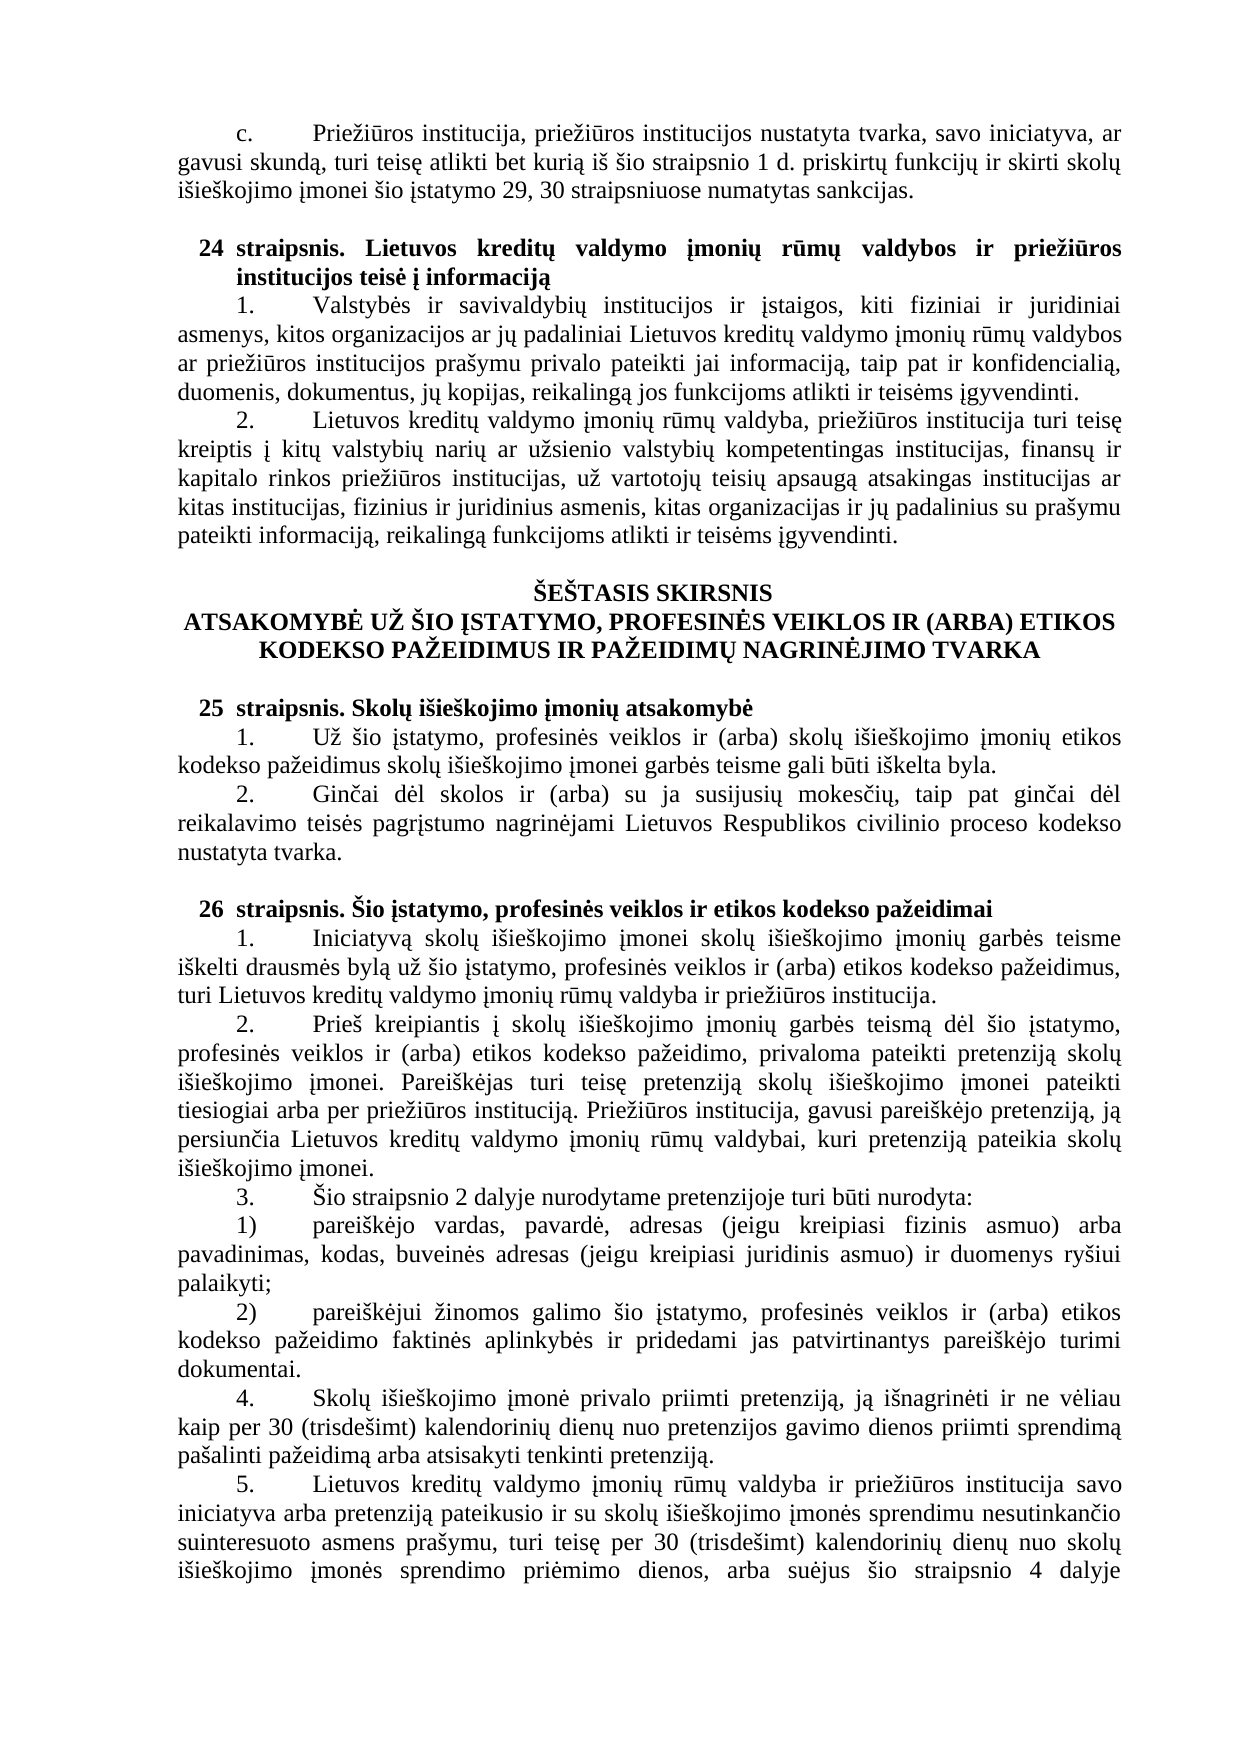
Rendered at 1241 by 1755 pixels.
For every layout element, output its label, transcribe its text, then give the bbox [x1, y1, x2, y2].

text 5. Lietuvos kreditų valdymo įmonių rūmų valdyba ir priežiūros institucija savo iniciatyva arba pretenziją pateikusio ir su skolų išieškojimo įmonės sprendimu nesutinkančio suinteresuoto asmens prašymu, turi teisę per 30 (trisdešimt) kalendorinių dienų nuo skolų išieškojimo įmonės sprendimo priėmimo dienos, arba suėjus šio straipsnio 4 dalyje [177, 1469, 1122, 1584]
text ATSAKOMYBĖ UŽ ŠIO ĮSTATYMO, PROFESINĖS VEIKLOS IR (ARBA) ETIKOS KODEKSO PAŽEIDIMUS IR PAŽEIDIMŲ NAGRINĖJIMO TVARKA [177, 607, 1122, 664]
text 2. Prieš kreipiantis į skolų išieškojimo įmonių garbės teismą dėl šio įstatymo, profesinės veiklos ir (arba) etikos kodekso pažeidimo, privaloma pateikti pretenziją skolų išieškojimo įmonei. Pareiškėjas turi teisę pretenziją skolų išieškojimo įmonei pateikti tiesiogiai arba per priežiūros instituciją. Priežiūros institucija, gavusi pareiškėjo pretenziją, ją persiunčia Lietuvos kreditų valdymo įmonių rūmų valdybai, kuri pretenziją pateikia skolų išieškojimo įmonei. [177, 1009, 1122, 1182]
text 1. Iniciatyvą skolų išieškojimo įmonei skolų išieškojimo įmonių garbės teisme iškelti drausmės bylą už šio įstatymo, profesinės veiklos ir (arba) etikos kodekso pažeidimus, turi Lietuvos kreditų valdymo įmonių rūmų valdyba ir priežiūros institucija. [177, 923, 1122, 1009]
text c. Priežiūros institucija, priežiūros institucijos nustatyta tvarka, savo iniciatyva, ar gavusi skundą, turi teisę atlikti bet kurią iš šio straipsnio 1 d. priskirtų funkcijų ir skirti skolų išieškojimo įmonei šio įstatymo 29, 30 straipsniuose numatytas sankcijas. [177, 118, 1122, 204]
text 24 straipsnis. Lietuvos kreditų valdymo įmonių rūmų valdybos ir priežiūros institucijos teisė į informaciją [199, 233, 1122, 291]
text šeštasis SKIRSNIS [177, 578, 1122, 607]
text 3. Šio straipsnio 2 dalyje nurodytame pretenzijoje turi būti nurodyta: [177, 1182, 1122, 1211]
text 2. Lietuvos kreditų valdymo įmonių rūmų valdyba, priežiūros institucija turi teisę kreiptis į kitų valstybių narių ar užsienio valstybių kompetentingas institucijas, finansų ir kapitalo rinkos priežiūros institucijas, už vartotojų teisių apsaugą atsakingas institucijas ar kitas institucijas, fizinius ir juridinius asmenis, kitas organizacijas ir jų padalinius su prašymu pateikti informaciją, reikalingą funkcijoms atlikti ir teisėms įgyvendinti. [177, 406, 1122, 549]
text 1) pareiškėjo vardas, pavardė, adresas (jeigu kreipiasi fizinis asmuo) arba pavadinimas, kodas, buveinės adresas (jeigu kreipiasi juridinis asmuo) ir duomenys ryšiui palaikyti; [177, 1211, 1122, 1297]
text 25 straipsnis. Skolų išieškojimo įmonių atsakomybė [199, 693, 1122, 722]
text 4. Skolų išieškojimo įmonė privalo priimti pretenziją, ją išnagrinėti ir ne vėliau kaip per 30 (trisdešimt) kalendorinių dienų nuo pretenzijos gavimo dienos priimti sprendimą pašalinti pažeidimą arba atsisakyti tenkinti pretenziją. [177, 1383, 1122, 1469]
text 2. Ginčai dėl skolos ir (arba) su ja susijusių mokesčių, taip pat ginčai dėl reikalavimo teisės pagrįstumo nagrinėjami Lietuvos Respublikos civilinio proceso kodekso nustatyta tvarka. [177, 779, 1122, 866]
text 1. Už šio įstatymo, profesinės veiklos ir (arba) skolų išieškojimo įmonių etikos kodekso pažeidimus skolų išieškojimo įmonei garbės teisme gali būti iškelta byla. [177, 722, 1122, 779]
text 26 straipsnis. Šio įstatymo, profesinės veiklos ir etikos kodekso pažeidimai [199, 894, 1122, 923]
text 1. Valstybės ir savivaldybių institucijos ir įstaigos, kiti fiziniai ir juridiniai asmenys, kitos organizacijos ar jų padaliniai Lietuvos kreditų valdymo įmonių rūmų valdybos ar priežiūros institucijos prašymu privalo pateikti jai informaciją, taip pat ir konfidencialią, duomenis, dokumentus, jų kopijas, reikalingą jos funkcijoms atlikti ir teisėms įgyvendinti. [177, 291, 1122, 406]
text 2) pareiškėjui žinomos galimo šio įstatymo, profesinės veiklos ir (arba) etikos kodekso pažeidimo faktinės aplinkybės ir pridedami jas patvirtinantys pareiškėjo turimi dokumentai. [177, 1297, 1122, 1383]
